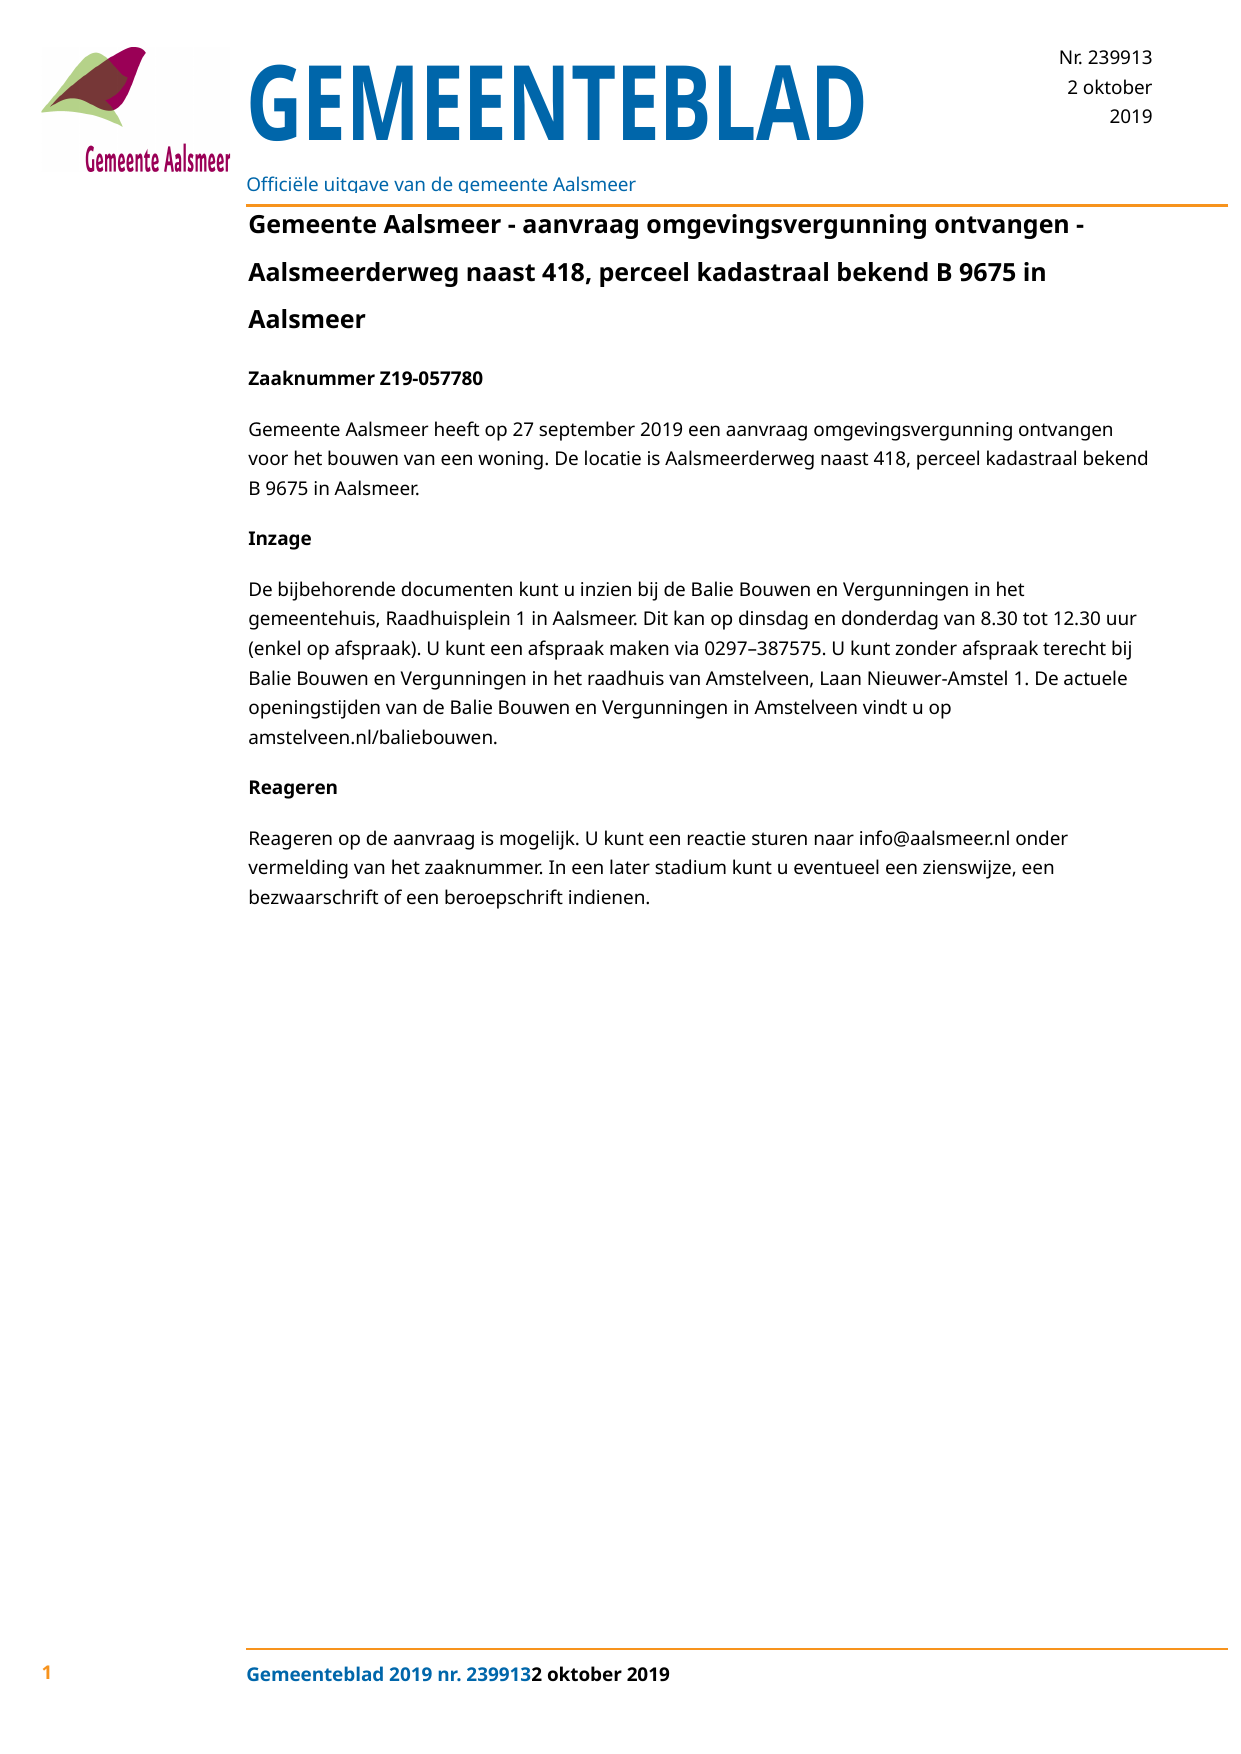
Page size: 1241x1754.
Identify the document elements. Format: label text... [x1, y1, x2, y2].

text Gemeente Aalsmeer - aanvraag omgevingsvergunning ontvangen - Aalsmeerderweg naast 418, perceel kadastraal bekend B 9675 in Aalsmeer [248, 207, 1152, 336]
text Inzage [248, 526, 1152, 551]
text Reageren [248, 774, 1152, 800]
text Gemeente Aalsmeer heeft op 27 september 2019 een aanvraag omgevingsvergunning ontvangen voor het bouwen van een woning. De locatie is Aalsmeerderweg naast 418, perceel kadastraal bekend B 9675 in Aalsmeer. [248, 416, 1152, 501]
text Zaaknummer Z19-057780 [248, 366, 1152, 391]
text Reageren op de aanvraag is mogelijk. U kunt een reactie sturen naar info@aalsmeer.nl onder vermelding van het zaaknummer. In een later stadium kunt u eventueel een zienswijze, een bezwaarschrift of een beroepschrift indienen. [248, 825, 1152, 909]
text De bijbehorende documenten kunt u inzien bij de Balie Bouwen en Vergunningen in het gemeentehuis, Raadhuisplein 1 in Aalsmeer. Dit kan op dinsdag en donderdag van 8.30 tot 12.30 uur (enkel op afspraak). U kunt een afspraak maken via 0297–387575. U kunt zonder afspraak terecht bij Balie Bouwen en Vergunningen in het raadhuis van Amstelveen, Laan Nieuwer-Amstel 1. De actuele openingstijden van de Balie Bouwen en Vergunningen in Amstelveen vindt u op amstelveen.nl/baliebouwen. [248, 576, 1152, 749]
picture [41, 47, 231, 172]
